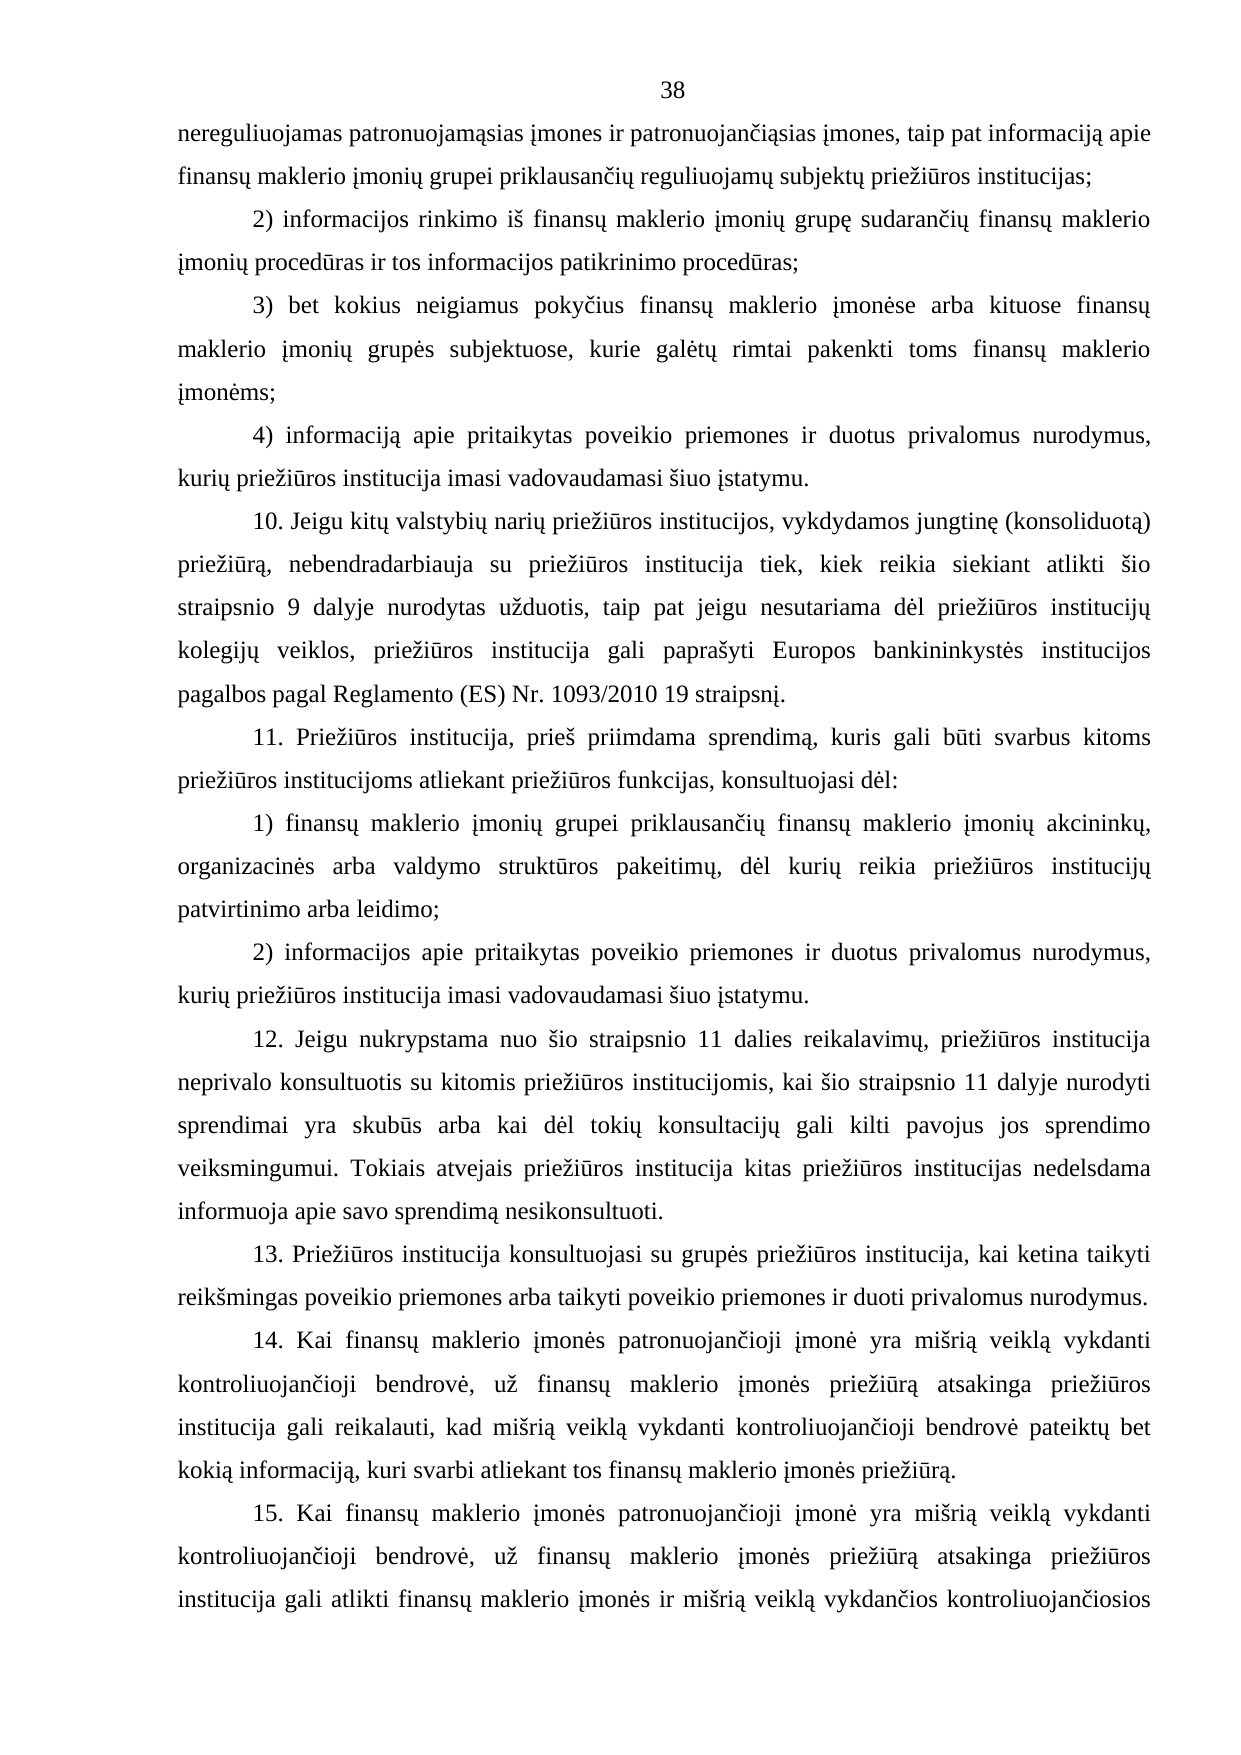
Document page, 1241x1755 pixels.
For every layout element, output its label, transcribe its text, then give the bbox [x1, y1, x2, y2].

text 11. Priežiūros institucija, prieš priimdama sprendimą, kuris gali būti svarbus kitoms priežiūros institucijoms atliekant priežiūros funkcijas, konsultuojasi dėl: [177, 722, 1152, 794]
text 4) informaciją apie pritaikytas poveikio priemones ir duotus privalomus nurodymus, kurių priežiūros institucija imasi vadovaudamasi šiuo įstatymu. [177, 420, 1152, 492]
text 15. Kai finansų maklerio įmonės patronuojančioji įmonė yra mišrią veiklą vykdanti kontroliuojančioji bendrovė, už finansų maklerio įmonės priežiūrą atsakinga priežiūros institucija gali atlikti finansų maklerio įmonės ir mišrią veiklą vykdančios kontroliuojančiosios [177, 1498, 1152, 1613]
text 2) informacijos rinkimo iš finansų maklerio įmonių grupę sudarančių finansų maklerio įmonių procedūras ir tos informacijos patikrinimo procedūras; [177, 204, 1152, 276]
text nereguliuojamas patronuojamąsias įmones ir patronuojančiąsias įmones, taip pat informaciją apie finansų maklerio įmonių grupei priklausančių reguliuojamų subjektų priežiūros institucijas; [177, 118, 1152, 190]
text 2) informacijos apie pritaikytas poveikio priemones ir duotus privalomus nurodymus, kurių priežiūros institucija imasi vadovaudamasi šiuo įstatymu. [177, 937, 1152, 1009]
text 3) bet kokius neigiamus pokyčius finansų maklerio įmonėse arba kituose finansų maklerio įmonių grupės subjektuose, kurie galėtų rimtai pakenkti toms finansų maklerio įmonėms; [177, 291, 1152, 406]
text 1) finansų maklerio įmonių grupei priklausančių finansų maklerio įmonių akcininkų, organizacinės arba valdymo struktūros pakeitimų, dėl kurių reikia priežiūros institucijų patvirtinimo arba leidimo; [177, 808, 1152, 923]
text 10. Jeigu kitų valstybių narių priežiūros institucijos, vykdydamos jungtinę (konsoliduotą) priežiūrą, nebendradarbiauja su priežiūros institucija tiek, kiek reikia siekiant atlikti šio straipsnio 9 dalyje nurodytas užduotis, taip pat jeigu nesutariama dėl priežiūros institucijų kolegijų veiklos, priežiūros institucija gali paprašyti Europos bankininkystės institucijos pagalbos pagal Reglamento (ES) Nr. 1093/2010 19 straipsnį. [177, 506, 1152, 707]
text 12. Jeigu nukrypstama nuo šio straipsnio 11 dalies reikalavimų, priežiūros institucija neprivalo konsultuotis su kitomis priežiūros institucijomis, kai šio straipsnio 11 dalyje nurodyti sprendimai yra skubūs arba kai dėl tokių konsultacijų gali kilti pavojus jos sprendimo veiksmingumui. Tokiais atvejais priežiūros institucija kitas priežiūros institucijas nedelsdama informuoja apie savo sprendimą nesikonsultuoti. [177, 1024, 1152, 1225]
text 13. Priežiūros institucija konsultuojasi su grupės priežiūros institucija, kai ketina taikyti reikšmingas poveikio priemones arba taikyti poveikio priemones ir duoti privalomus nurodymus. [177, 1239, 1152, 1311]
text 14. Kai finansų maklerio įmonės patronuojančioji įmonė yra mišrią veiklą vykdanti kontroliuojančioji bendrovė, už finansų maklerio įmonės priežiūrą atsakinga priežiūros institucija gali reikalauti, kad mišrią veiklą vykdanti kontroliuojančioji bendrovė pateiktų bet kokią informaciją, kuri svarbi atliekant tos finansų maklerio įmonės priežiūrą. [177, 1326, 1152, 1484]
